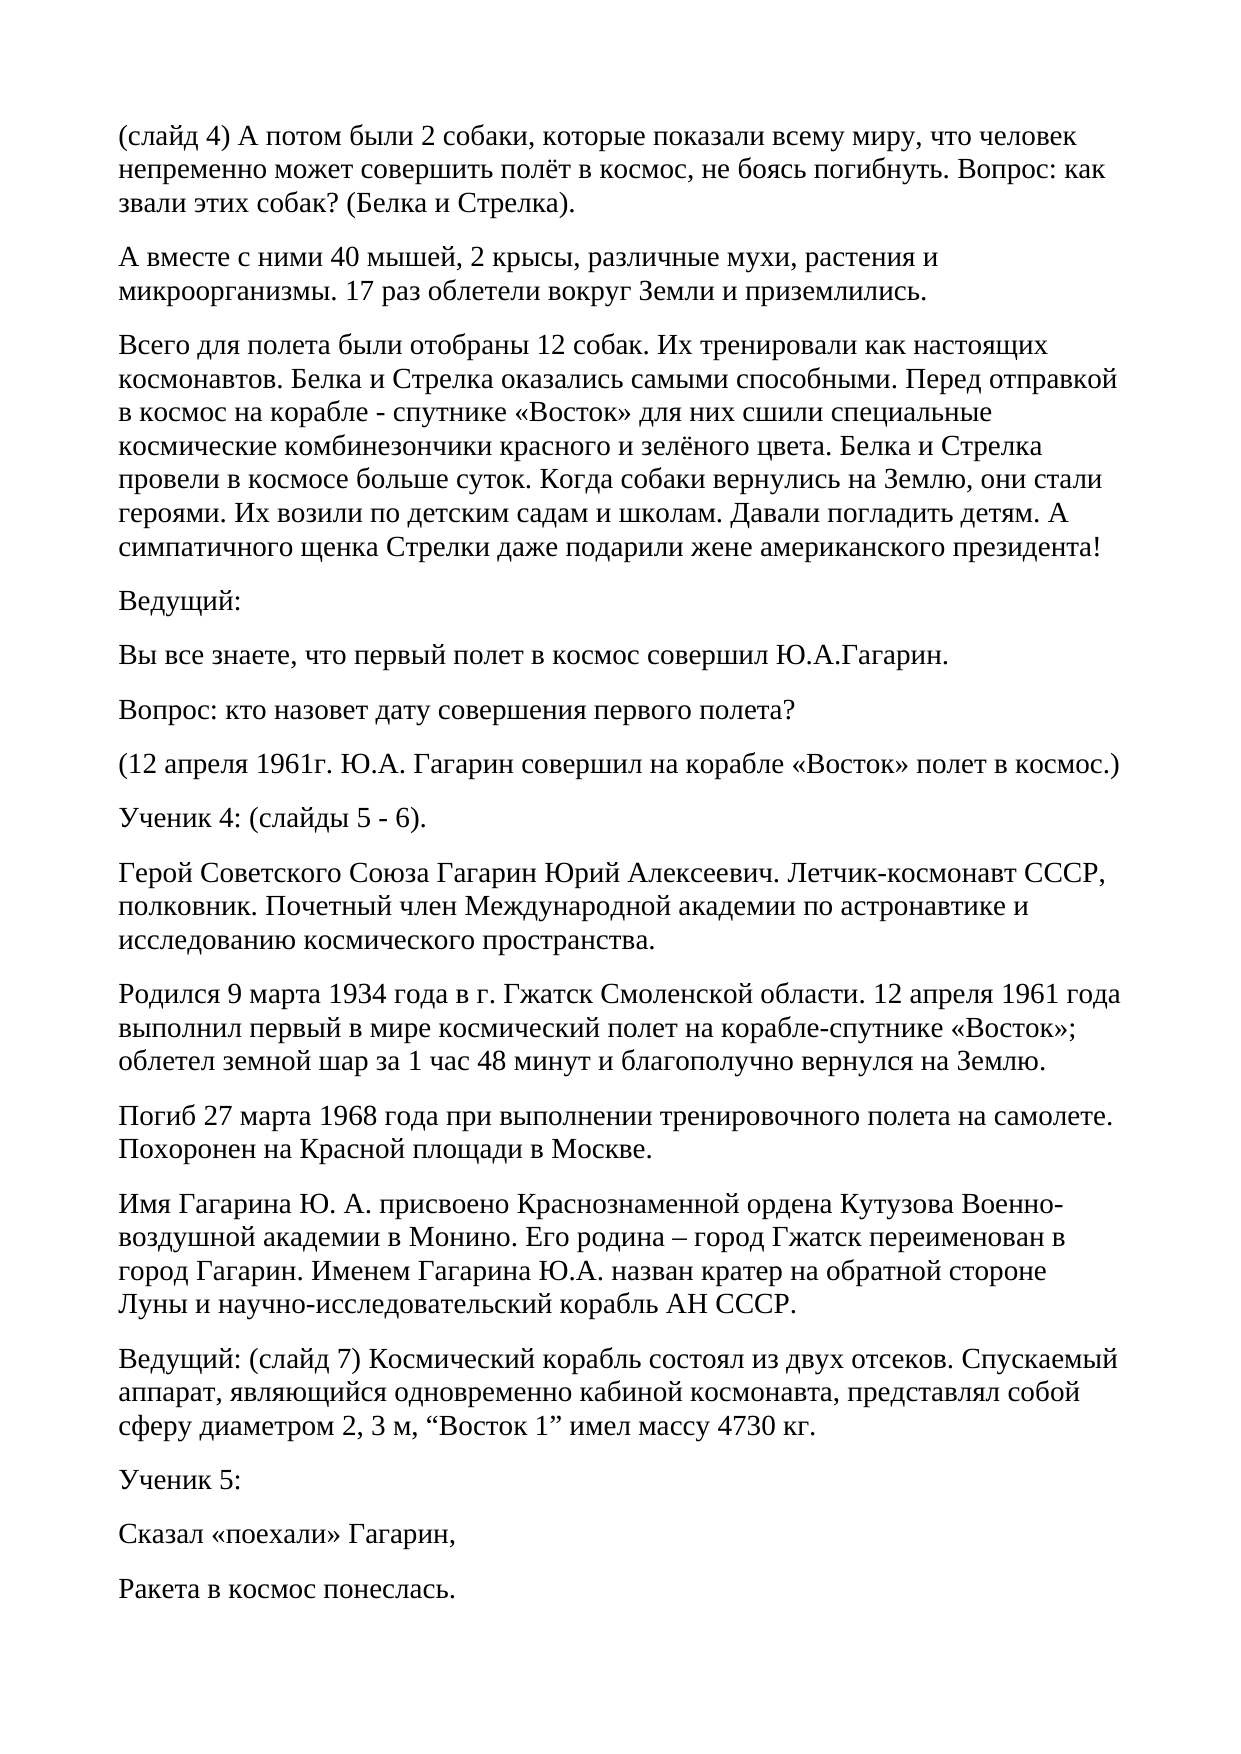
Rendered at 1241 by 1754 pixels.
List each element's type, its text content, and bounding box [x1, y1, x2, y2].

text Родился 9 марта 1934 года в г. Гжатск Смоленской области. 12 апреля 1961 года выполнил первый в мире космический полет на корабле-спутнике «Восток»; облетел земной шар за 1 час 48 минут и благополучно вернулся на Землю. [118, 976, 1122, 1077]
text Погиб 27 марта 1968 года при выполнении тренировочного полета на самолете. Похоронен на Красной площади в Москве. [118, 1098, 1122, 1165]
text Ведущий: (слайд 7) Космический корабль состоял из двух отсеков. Спускаемый аппарат, являющийся одновременно кабиной космонавта, представлял собой сферу диаметром 2, 3 м, “Восток 1” имел массу 4730 кг. [118, 1341, 1122, 1441]
text Сказал «поехали» Гагарин, [118, 1517, 1122, 1550]
text Имя Гагарина Ю. А. присвоено Краснознаменной ордена Кутузова Военно-воздушной академии в Монино. Его родина – город Гжатск переименован в город Гагарин. Именем Гагарина Ю.А. назван кратер на обратной стороне Луны и научно-исследовательский корабль АН СССР. [118, 1186, 1122, 1320]
text (12 апреля 1961г. Ю.А. Гагарин совершил на корабле «Восток» полет в космос.) [118, 746, 1122, 780]
text Герой Советского Союза Гагарин Юрий Алексеевич. Летчик-космонавт СССР, полковник. Почетный член Международной академии по астронавтике и исследованию космического пространства. [118, 855, 1122, 956]
text Вопрос: кто назовет дату совершения первого полета? [118, 692, 1122, 725]
text Всего для полета были отобраны 12 собак. Их тренировали как настоящих космонавтов. Белка и Стрелка оказались самыми способными. Перед отправкой в космос на корабле - спутнике «Восток» для них сшили специальные космические комбинезончики красного и зелёного цвета. Белка и Стрелка провели в космосе больше суток. Когда собаки вернулись на Землю, они стали героями. Их возили по детским садам и школам. Давали погладить детям. А симпатичного щенка Стрелки даже подарили жене американского президента! [118, 327, 1122, 562]
text Ракета в космос понеслась. [118, 1571, 1122, 1604]
text Вы все знаете, что первый полет в космос совершил Ю.А.Гагарин. [118, 637, 1122, 671]
text (слайд 4) А потом были 2 собаки, которые показали всему миру, что человек непременно может совершить полёт в космос, не боясь погибнуть. Вопрос: как звали этих собак? (Белка и Стрелка). [118, 118, 1122, 219]
text Ученик 4: (слайды 5 - 6). [118, 801, 1122, 834]
text А вместе с ними 40 мышей, 2 крысы, различные мухи, растения и микроорганизмы. 17 раз облетели вокруг Земли и приземлились. [118, 239, 1122, 307]
text Ученик 5: [118, 1462, 1122, 1496]
text Ведущий: [118, 583, 1122, 617]
